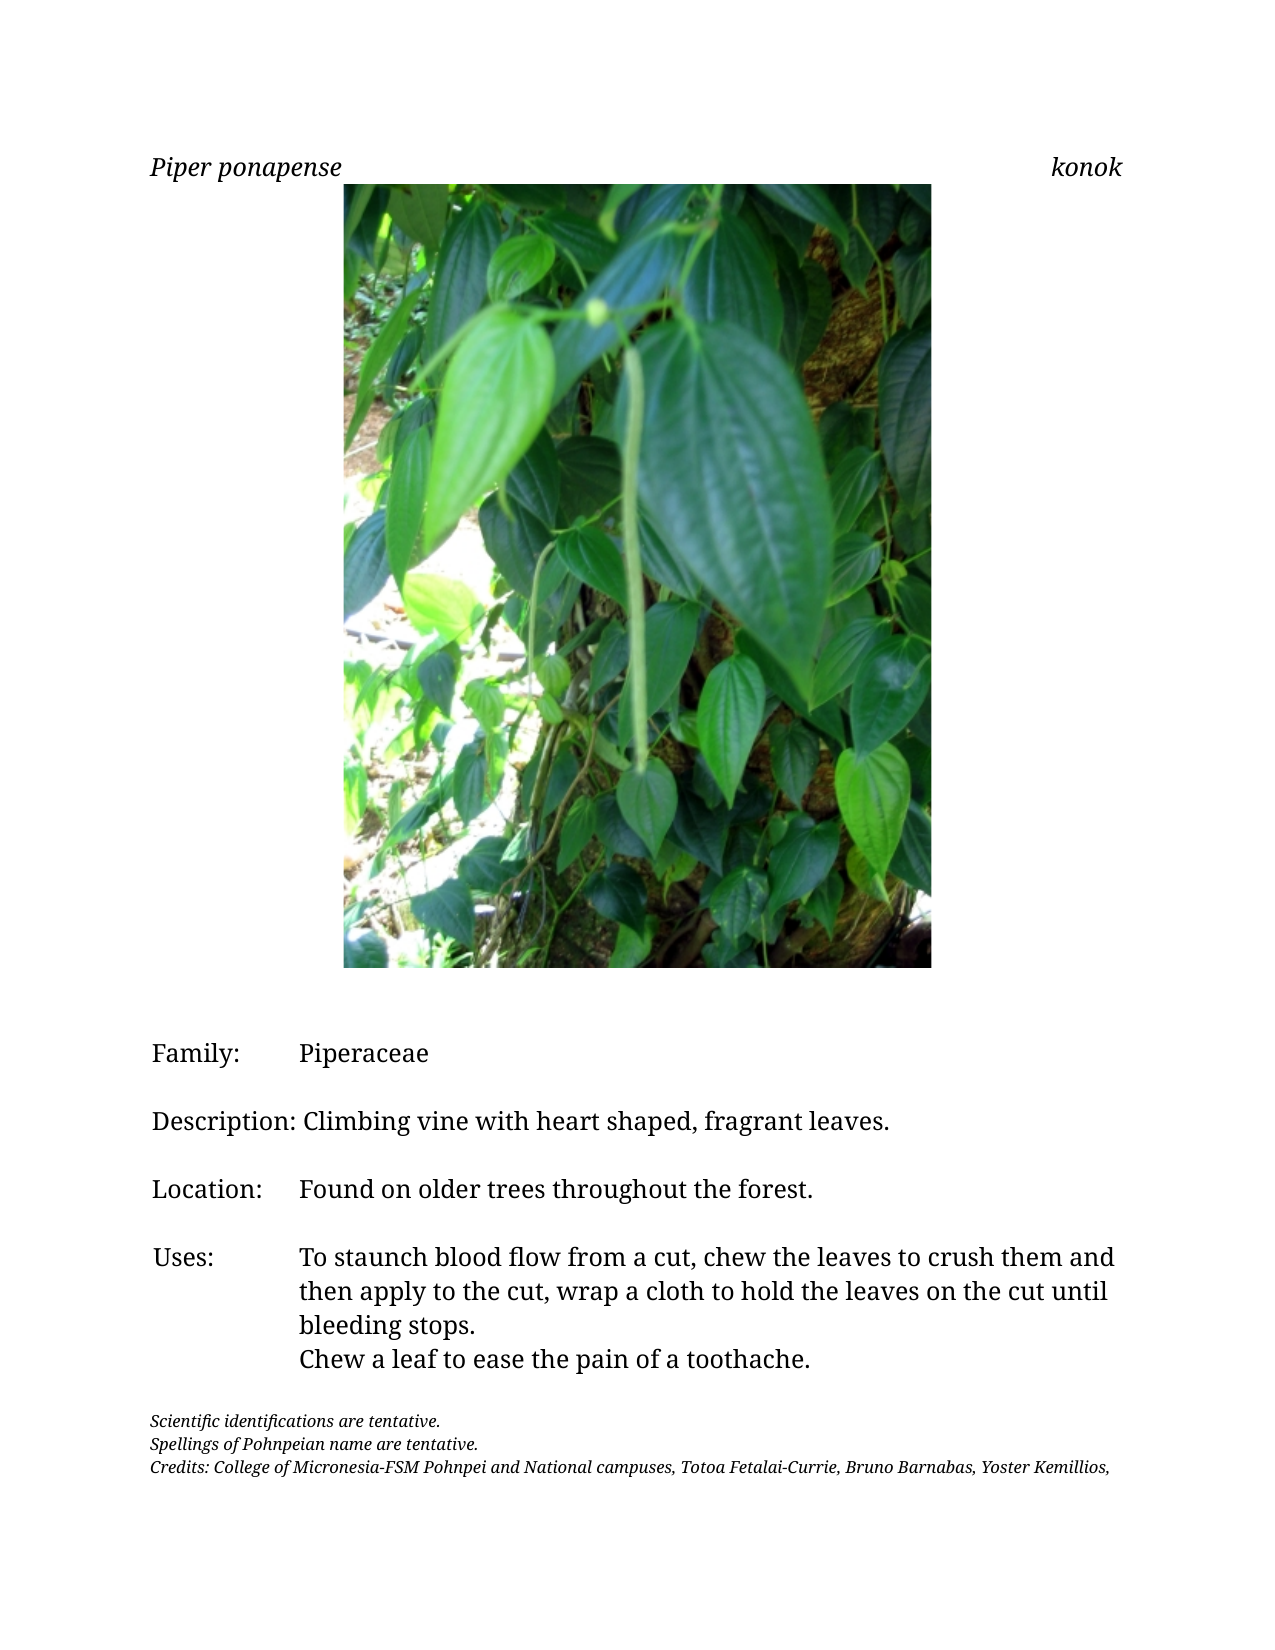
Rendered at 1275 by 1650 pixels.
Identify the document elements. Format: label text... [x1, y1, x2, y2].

text Description: Climbing vine with heart shaped, fragrant leaves. [152, 1103, 1125, 1137]
picture [343, 184, 932, 968]
text Credits: College of Micronesia-FSM Pohnpei and National campuses, Totoa Fetalai-Currie, Bruno Barnabas, Yoster Kemillios, [150, 1455, 1125, 1478]
text Location: Found on older trees throughout the forest. [152, 1172, 1125, 1206]
text Scientific identifications are tentative. [150, 1410, 1125, 1433]
text Uses: To staunch blood flow from a cut, chew the leaves to crush them and then apply to the cut, wrap a cloth to hold the leaves on the cut until bleeding stops. Chew a leaf to ease the pain of a toothache. [153, 1240, 1125, 1376]
text Family: Piperaceae [152, 1035, 1125, 1069]
text Spellings of Pohnpeian name are tentative. [150, 1433, 1125, 1455]
text Piper ponapense konok [150, 150, 1125, 184]
